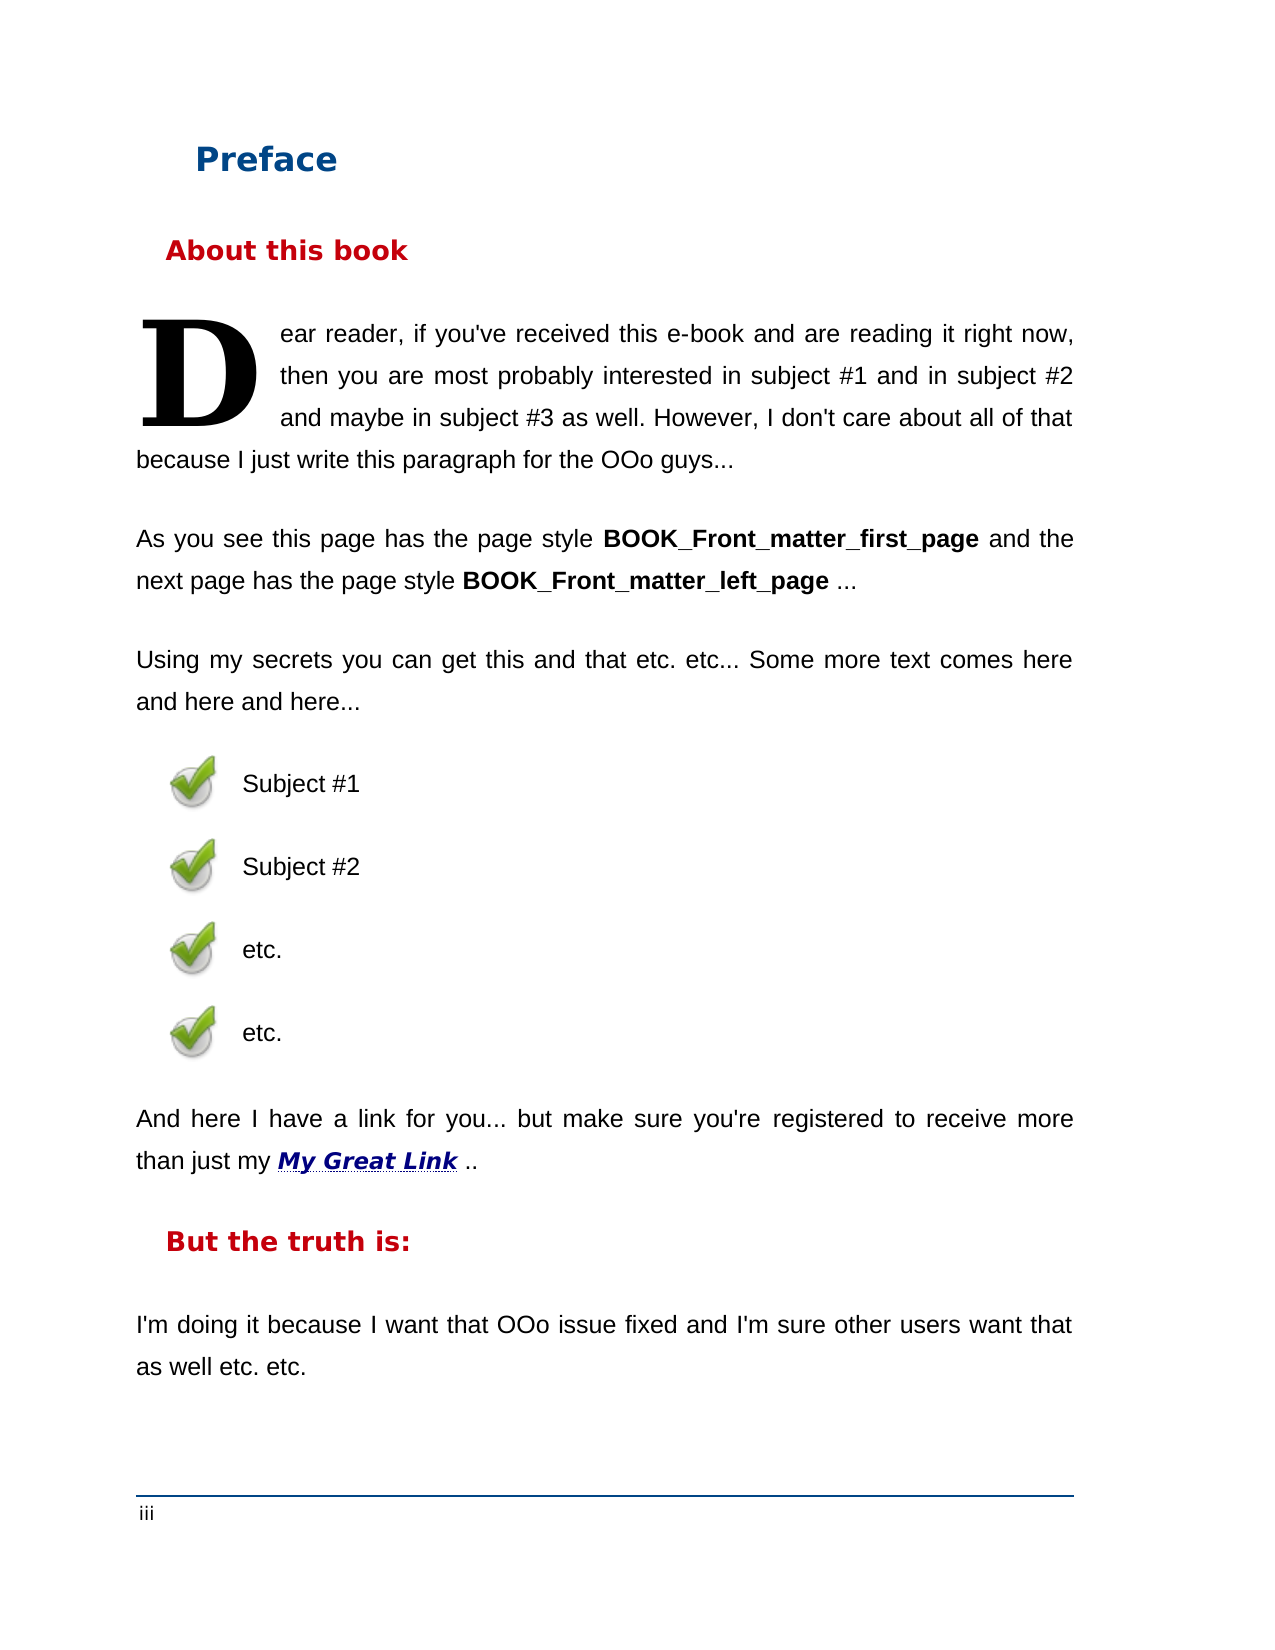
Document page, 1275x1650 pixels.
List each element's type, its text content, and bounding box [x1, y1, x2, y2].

list etc. [218, 921, 1074, 979]
text As you see this page has the page style BOOK_Front_matter_first_page and the next page has the page style BOOK_Front_matter_left_page ... [136, 524, 1074, 594]
picture [169, 921, 218, 979]
list Subject #2 [218, 838, 1074, 896]
list etc. [168, 1004, 1074, 1062]
text Dear reader, if you've received this e-book and are reading it right now, then you are most probably interested in subject #1 and in subject #2 and maybe in subject #3 as well. However, I don't care about all of that because I just write this paragraph for the OOo guys... [136, 320, 1074, 473]
picture [169, 755, 218, 812]
picture [169, 838, 218, 896]
text And here I have a link for you... but make sure you're registered to receive more than just my My Great Link .. [136, 1105, 1074, 1175]
subtitle About this book [165, 235, 1074, 267]
picture [169, 1005, 218, 1062]
list Subject #1 [168, 755, 1074, 813]
text Using my secrets you can get this and that etc. etc... Some more text comes here and here and here... [136, 646, 1074, 715]
list Preface [195, 140, 1074, 179]
subtitle But the truth is: [165, 1226, 1074, 1257]
text I'm doing it because I want that OOo issue fixed and I'm sure other users want that as well etc. etc. [136, 1310, 1074, 1380]
